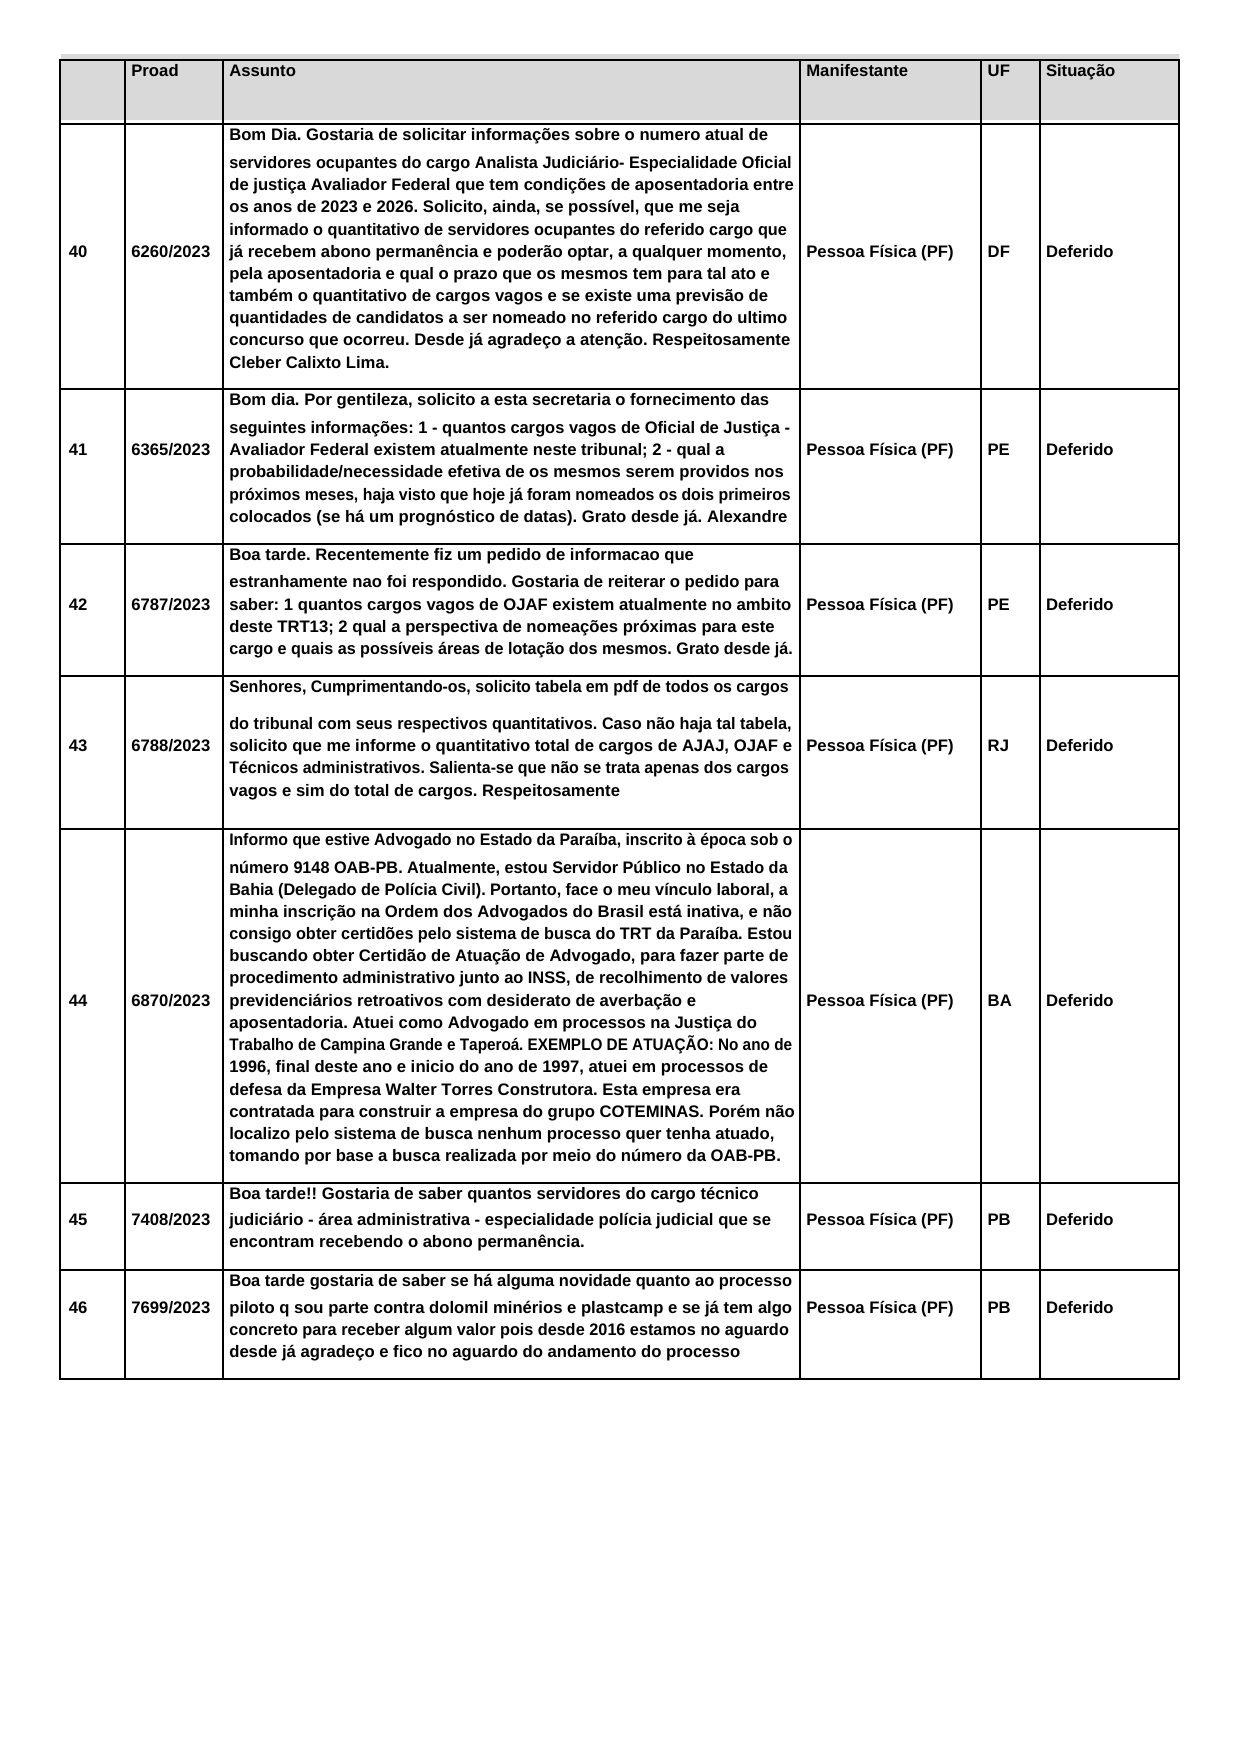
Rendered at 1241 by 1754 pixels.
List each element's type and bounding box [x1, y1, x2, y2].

picture [982, 1271, 1039, 1378]
picture [1041, 1271, 1178, 1378]
picture [982, 545, 1039, 675]
picture [224, 1271, 799, 1378]
picture [801, 830, 980, 1182]
picture [61, 390, 124, 543]
picture [801, 125, 980, 388]
picture [224, 61, 799, 123]
picture [60, 54, 1180, 59]
picture [1041, 61, 1178, 123]
picture [1041, 125, 1178, 388]
picture [224, 545, 799, 675]
picture [61, 1184, 124, 1269]
picture [1041, 830, 1178, 1182]
picture [801, 61, 980, 123]
picture [982, 390, 1039, 543]
picture [801, 677, 980, 828]
picture [126, 125, 222, 388]
picture [801, 1271, 980, 1378]
picture [61, 830, 124, 1182]
picture [126, 1271, 222, 1378]
picture [126, 61, 222, 123]
picture [61, 677, 124, 828]
picture [1041, 1184, 1178, 1269]
picture [224, 125, 799, 388]
picture [224, 677, 799, 828]
picture [126, 677, 222, 828]
picture [982, 125, 1039, 388]
picture [224, 1184, 799, 1269]
picture [61, 1271, 124, 1378]
picture [224, 390, 799, 543]
picture [801, 390, 980, 543]
picture [982, 830, 1039, 1182]
picture [126, 830, 222, 1182]
picture [801, 1184, 980, 1269]
picture [801, 545, 980, 675]
picture [224, 830, 799, 1182]
picture [982, 61, 1039, 123]
picture [982, 677, 1039, 828]
picture [126, 1184, 222, 1269]
picture [126, 390, 222, 543]
picture [126, 545, 222, 675]
picture [1041, 390, 1178, 543]
picture [982, 1184, 1039, 1269]
picture [61, 125, 124, 388]
picture [61, 61, 124, 123]
picture [1041, 545, 1178, 675]
picture [61, 545, 124, 675]
picture [1041, 677, 1178, 828]
